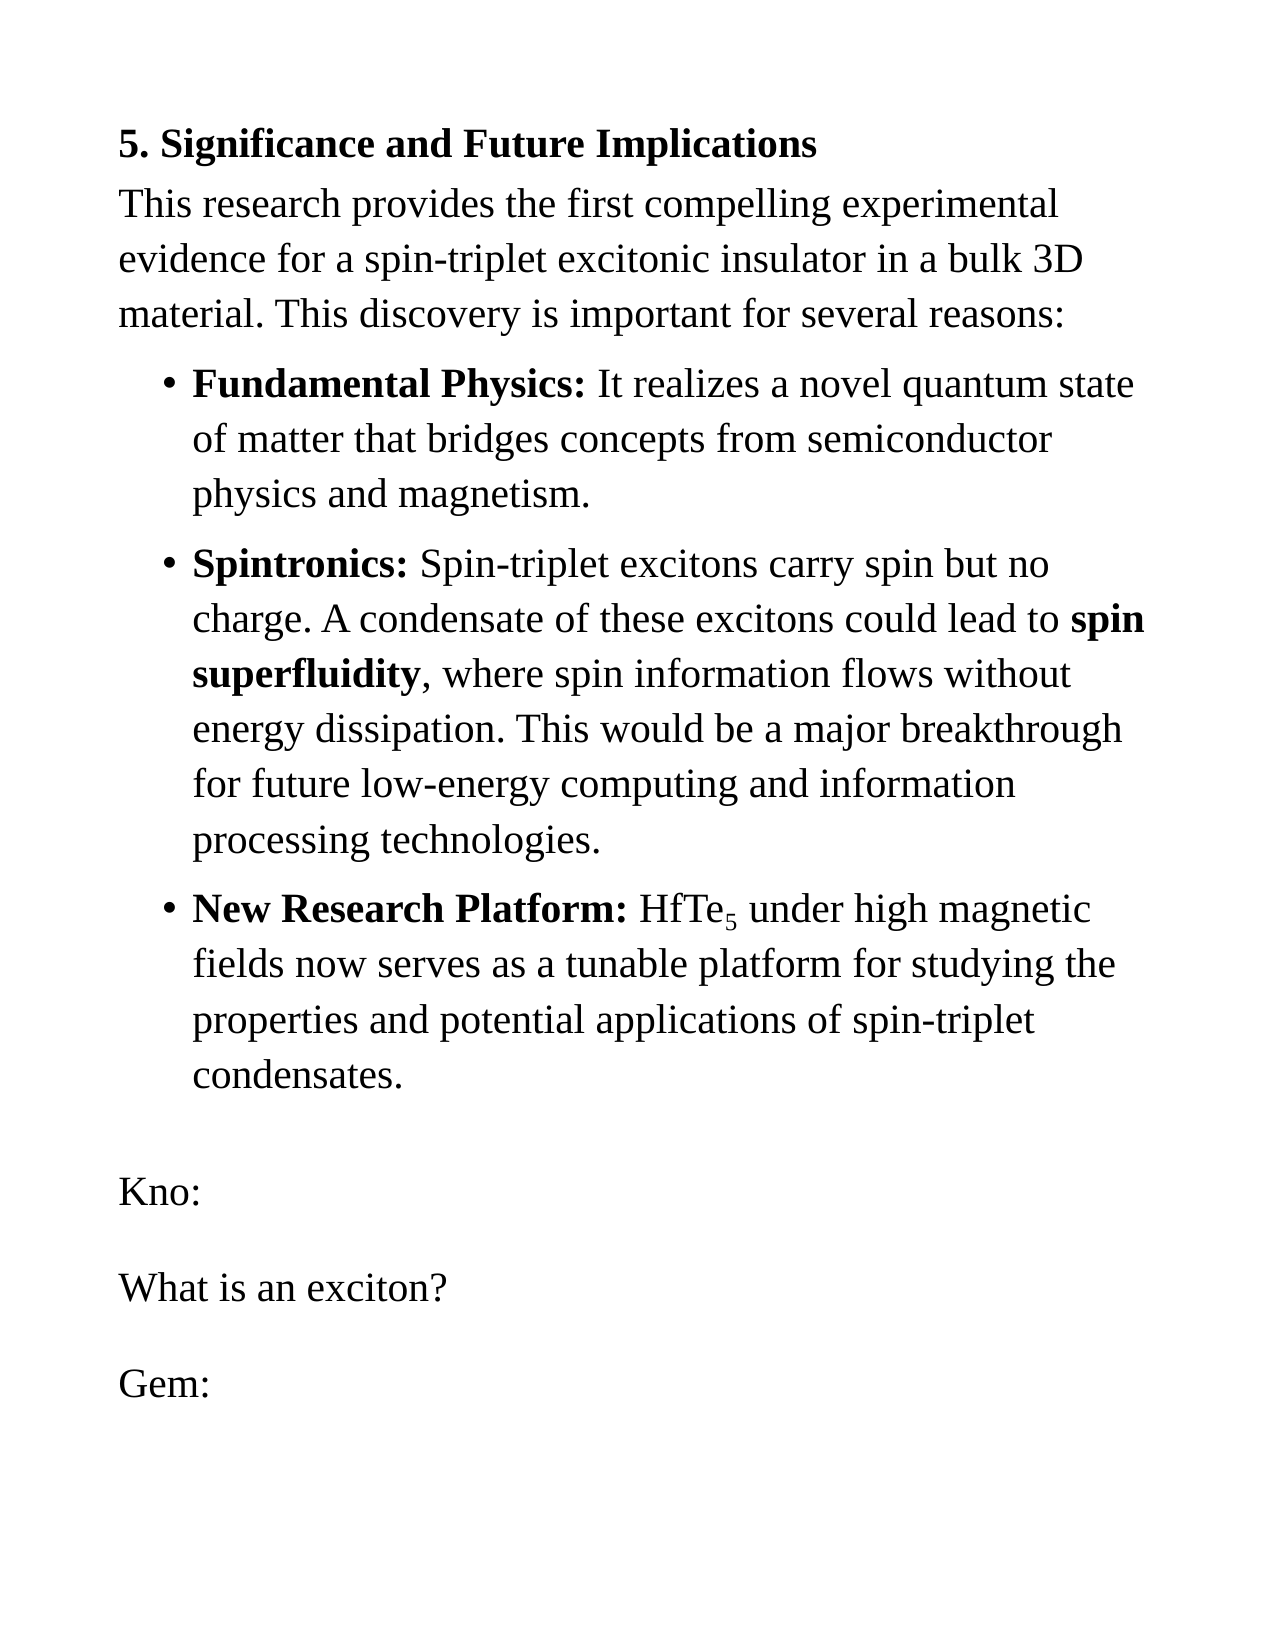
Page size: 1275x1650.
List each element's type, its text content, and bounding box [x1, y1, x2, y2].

text Gem: [118, 1358, 1157, 1406]
text Kno: [118, 1119, 1157, 1215]
subtitle 5. Significance and Future Implications [118, 118, 1157, 166]
list New Research Platform: HfTe₅ under high magnetic fields now serves as a tunable platform for studying the properties and potential applications of spin-triplet condensates. [162, 884, 1157, 1097]
list Spintronics: Spin-triplet excitons carry spin but no charge. A condensate of these excitons could lead to spin superfluidity, where spin information flows without energy dissipation. This would be a major breakthrough for future low-energy computing and information processing technologies. [162, 538, 1157, 862]
text This research provides the first compelling experimental evidence for a spin-triplet excitonic insulator in a bulk 3D material. This discovery is important for several reasons: [118, 178, 1157, 337]
list Fundamental Physics: It realizes a novel quantum state of matter that bridges concepts from semiconductor physics and magnetism. [162, 358, 1157, 517]
text What is an exciton? [118, 1215, 1157, 1311]
